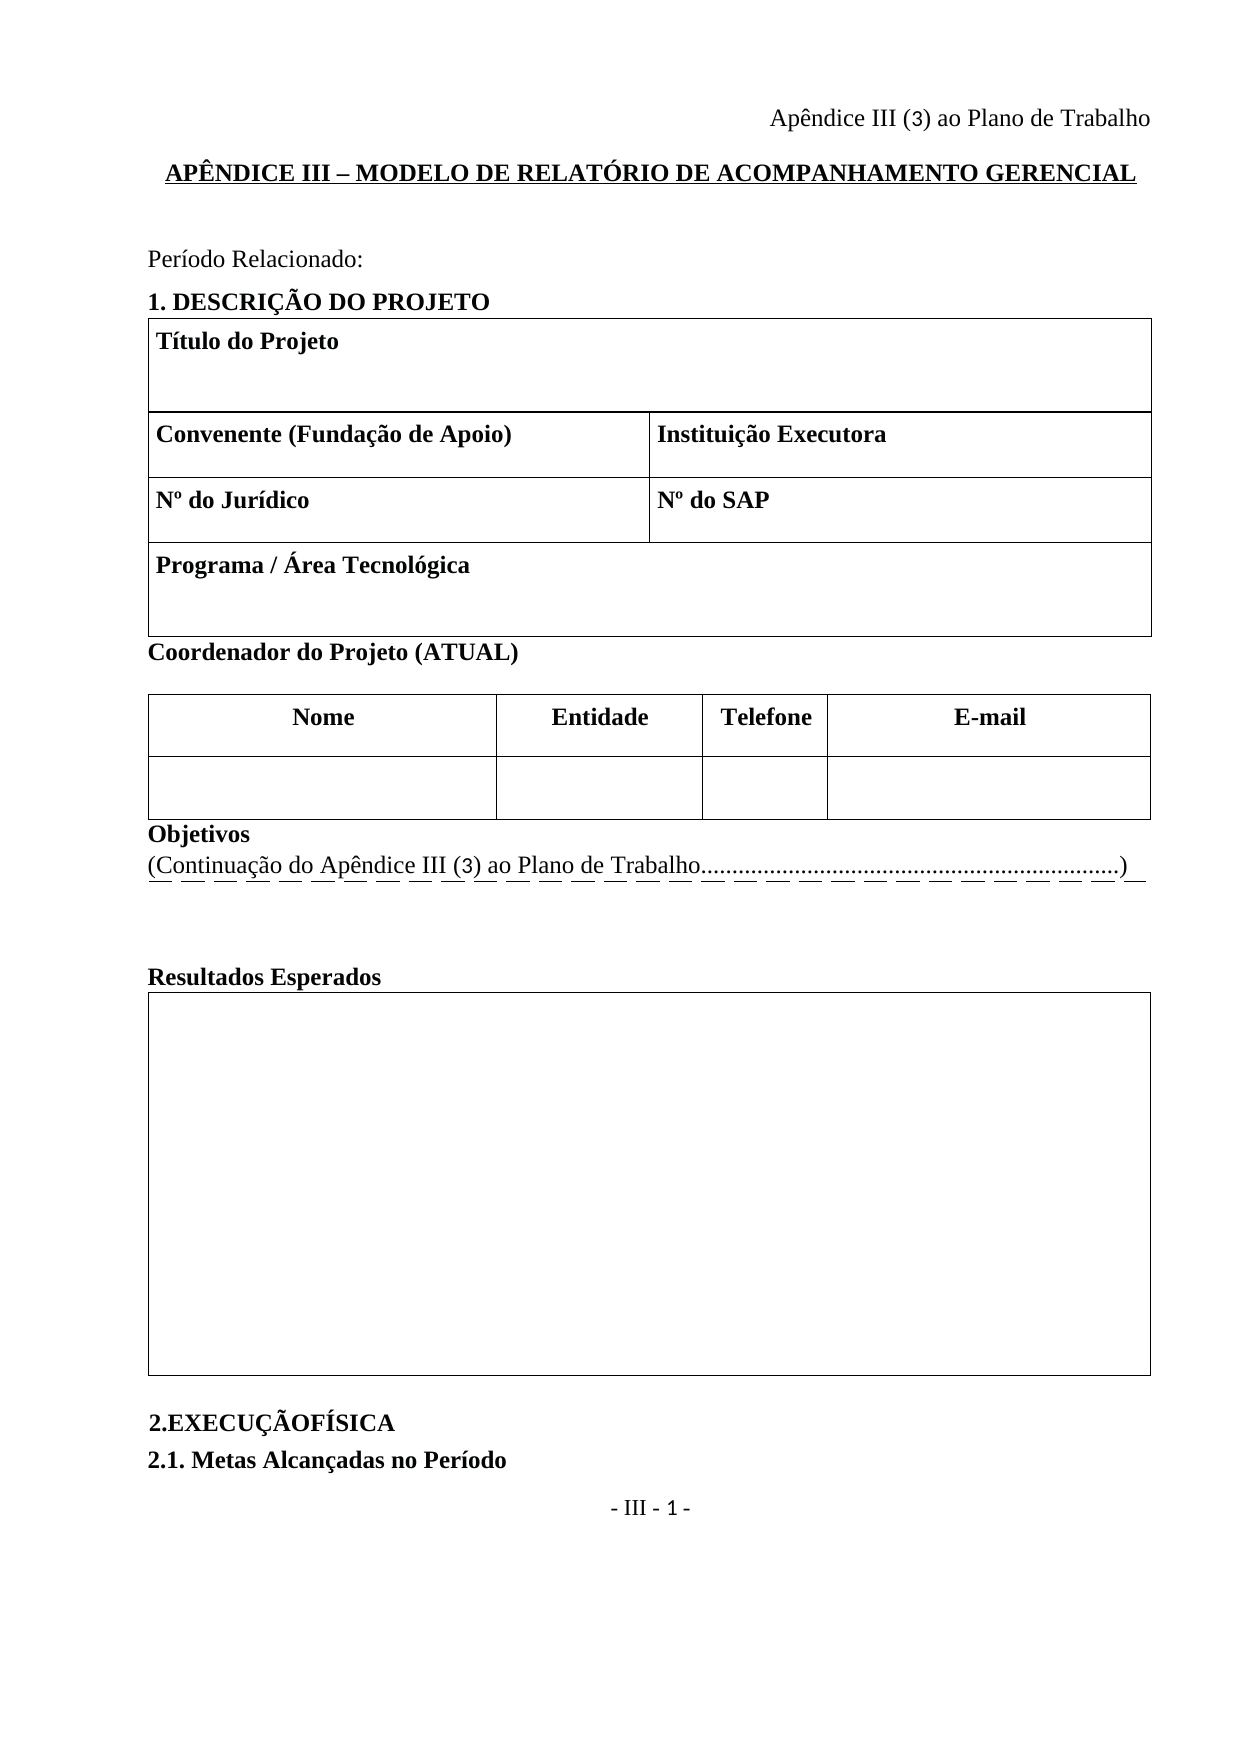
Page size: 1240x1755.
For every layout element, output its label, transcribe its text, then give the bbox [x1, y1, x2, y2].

text Apêndice III (3) ao Plano de Trabalho [149, 103, 1150, 132]
table_header E-mail [828, 695, 1150, 756]
table_cell [703, 757, 827, 818]
table_header Título do Projeto [149, 319, 650, 411]
table_cell Programa / Área Tecnológica [149, 543, 650, 636]
table_header Nome [149, 695, 496, 756]
text Coordenador do Projeto (ATUAL) [147, 637, 1149, 665]
table_header Telefone [703, 695, 827, 756]
table_cell [828, 757, 1150, 818]
text Resultados Esperados [147, 962, 1149, 991]
table_cell Instituição Executora [650, 413, 1151, 477]
text 1. DESCRIÇÃO DO PROJETO [147, 287, 1149, 316]
text APÊNDICE III – MODELO DE RELATÓRIO DE ACOMPANHAMENTO GERENCIAL [165, 158, 1149, 187]
text Período Relacionado: [147, 244, 1148, 273]
table_cell [149, 757, 496, 818]
table_cell Nº do Jurídico [149, 478, 649, 542]
table_header [650, 319, 1151, 411]
table_cell Nº do SAP [650, 478, 1151, 542]
table_header Entidade [497, 695, 702, 756]
table_cell Convenente (Fundação de Apoio) [149, 413, 649, 477]
table_cell [497, 757, 702, 818]
table_cell [650, 543, 1151, 636]
text 2.1. Metas Alcançadas no Período [147, 1446, 1149, 1474]
text (Continuação do Apêndice III (3) ao Plano de Trabalho...................................................................) [147, 851, 1148, 880]
text Objetivos [147, 819, 1149, 848]
